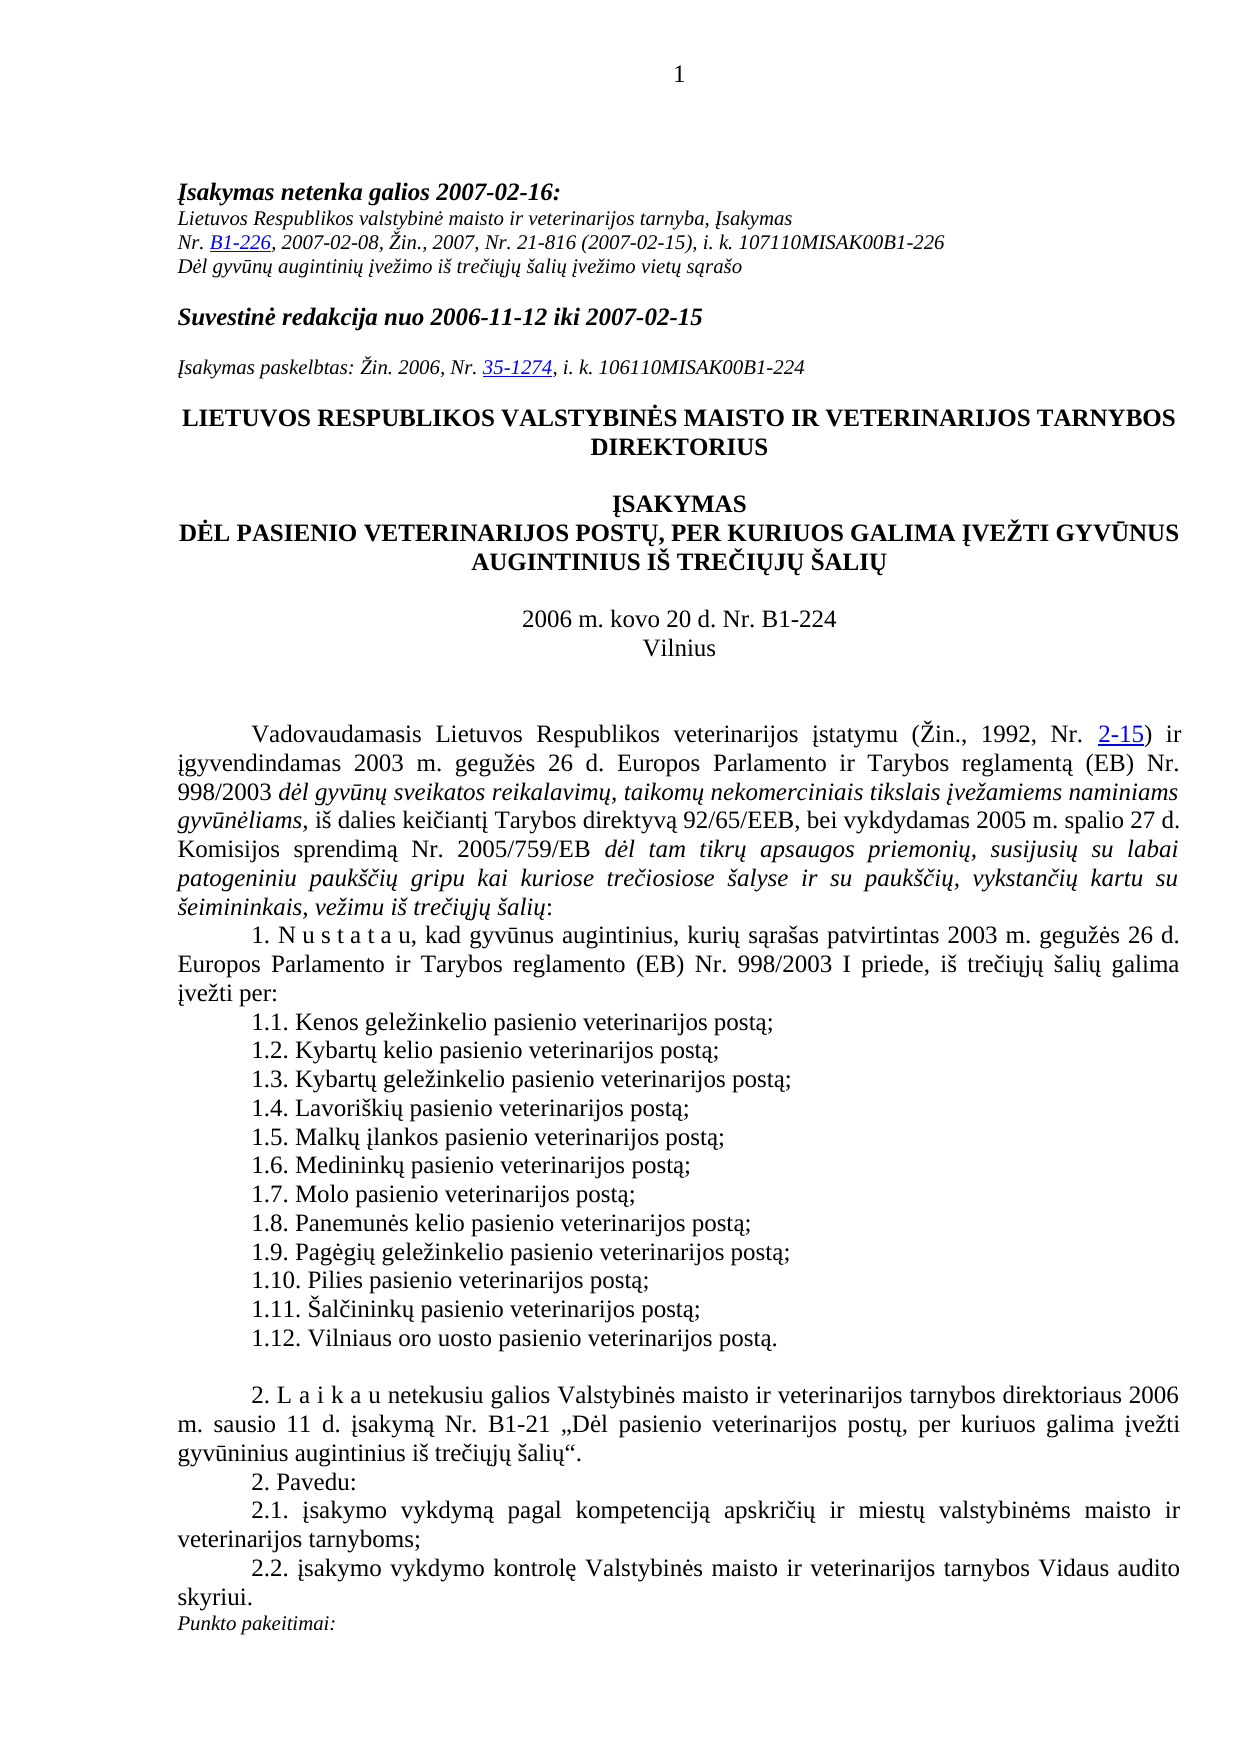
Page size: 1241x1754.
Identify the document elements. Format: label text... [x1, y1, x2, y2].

text ĮSAKYMAS [177, 489, 1181, 518]
text 1.2. Kybartų kelio pasienio veterinarijos postą; [177, 1036, 1181, 1064]
text LIETUVOS RESPUBLIKOS VALSTYBINĖS MAISTO IR VETERINARIJOS TARNYBOS DIREKTORIUS [177, 403, 1181, 461]
text 1.11. Šalčininkų pasienio veterinarijos postą; [177, 1294, 1181, 1323]
text Įsakymas paskelbtas: Žin. 2006, Nr. 35-1274, i. k. 106110MISAK00B1-224 [177, 355, 1181, 379]
text 1.5. Malkų įlankos pasienio veterinarijos postą; [177, 1122, 1181, 1151]
text 1.12. Vilniaus oro uosto pasienio veterinarijos postą. [177, 1323, 1181, 1352]
text 1.10. Pilies pasienio veterinarijos postą; [177, 1266, 1181, 1294]
text Nr. B1-226, 2007-02-08, Žin., 2007, Nr. 21-816 (2007-02-15), i. k. 107110MISAK00B1-226 [177, 230, 1181, 254]
text 1.8. Panemunės kelio pasienio veterinarijos postą; [177, 1208, 1181, 1237]
text Punkto pakeitimai: [177, 1611, 1181, 1635]
text 2.2. įsakymo vykdymo kontrolę Valstybinės maisto ir veterinarijos tarnybos Vidaus audito skyriui. [177, 1553, 1181, 1611]
text Įsakymas netenka galios 2007-02-16: [177, 177, 1181, 206]
text 1.3. Kybartų geležinkelio pasienio veterinarijos postą; [177, 1064, 1181, 1093]
text 2006 m. kovo 20 d. Nr. B1-224 [177, 604, 1181, 633]
text 1.9. Pagėgių geležinkelio pasienio veterinarijos postą; [177, 1237, 1181, 1266]
text 1.4. Lavoriškių pasienio veterinarijos postą; [177, 1093, 1181, 1122]
text 1.7. Molo pasienio veterinarijos postą; [177, 1179, 1181, 1208]
text 1.1. Kenos geležinkelio pasienio veterinarijos postą; [177, 1007, 1181, 1036]
text DĖL PASIENIO VETERINARIJOS POSTŲ, PER KURIUOS GALIMA ĮVEŽTI GYVŪNUS AUGINTINIUS IŠ TREČIŲJŲ ŠALIŲ [177, 518, 1181, 576]
text 2. L a i k a u netekusiu galios Valstybinės maisto ir veterinarijos tarnybos direktoriaus 2006 m. sausio 11 d. įsakymą Nr. B1-21 „Dėl pasienio veterinarijos postų, per kuriuos galima įvežti gyvūninius augintinius iš trečiųjų šalių“. [177, 1381, 1181, 1467]
text Lietuvos Respublikos valstybinė maisto ir veterinarijos tarnyba, Įsakymas [177, 206, 1181, 230]
text Vadovaudamasis Lietuvos Respublikos veterinarijos įstatymu (Žin., 1992, Nr. 2-15) ir įgyvendindamas 2003 m. gegužės 26 d. Europos Parlamento ir Tarybos reglamentą (EB) Nr. 998/2003 dėl gyvūnų sveikatos reikalavimų, taikomų nekomerciniais tikslais įvežamiems naminiams gyvūnėliams, iš dalies keičiantį Tarybos direktyvą 92/65/EEB, bei vykdydamas 2005 m. spalio 27 d. Komisijos sprendimą Nr. 2005/759/EB dėl tam tikrų apsaugos priemonių, susijusių su labai patogeniniu paukščių gripu kai kuriose trečiosiose šalyse ir su paukščių, vykstančių kartu su šeimininkais, vežimu iš trečiųjų šalių: [177, 719, 1181, 921]
text 1.6. Medininkų pasienio veterinarijos postą; [177, 1151, 1181, 1179]
text Suvestinė redakcija nuo 2006-11-12 iki 2007-02-15 [177, 302, 1181, 331]
text Vilnius [177, 633, 1181, 662]
text 2.1. įsakymo vykdymą pagal kompetenciją apskričių ir miestų valstybinėms maisto ir veterinarijos tarnyboms; [177, 1496, 1181, 1553]
text 1. Nustatau, kad gyvūnus augintinius, kurių sąrašas patvirtintas 2003 m. gegužės 26 d. Europos Parlamento ir Tarybos reglamento (EB) Nr. 998/2003 I priede, iš trečiųjų šalių galima įvežti per: [177, 921, 1181, 1007]
text 2. Pavedu: [177, 1467, 1181, 1496]
text Dėl gyvūnų augintinių įvežimo iš trečiųjų šalių įvežimo vietų sąrašo [177, 254, 1181, 278]
